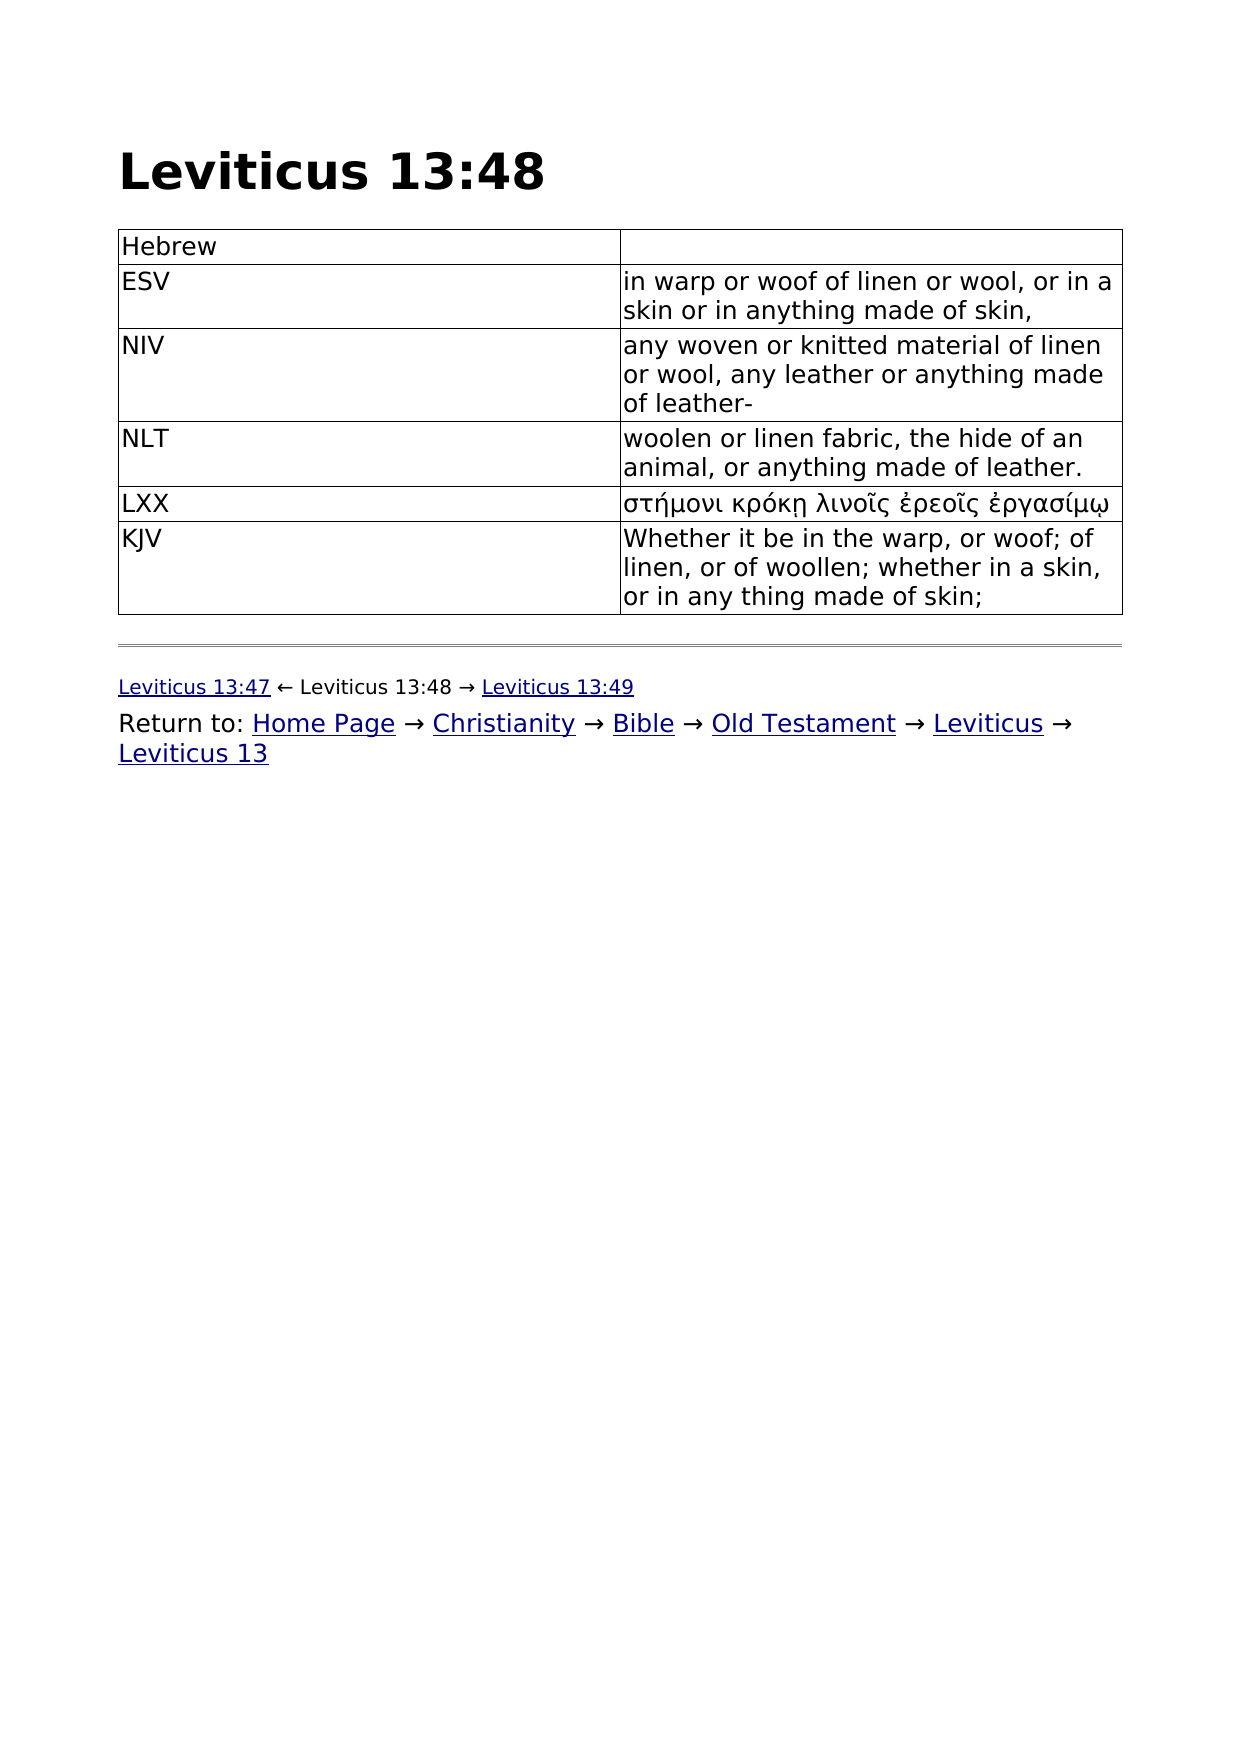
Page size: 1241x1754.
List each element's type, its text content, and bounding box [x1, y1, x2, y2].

table_cell LXX [119, 487, 620, 521]
table_cell στήμονι κρόκῃ λινοῖς ἐρεοῖς ἐργασίμῳ [621, 487, 1122, 521]
subtitle Leviticus 13:48 [118, 143, 1122, 201]
table_cell NLT [119, 422, 620, 486]
table_cell NIV [119, 329, 620, 421]
table_header Hebrew [119, 230, 620, 264]
text Return to: Home Page → Christianity → Bible → Old Testament → Leviticus → Leviticus 13 [118, 709, 1122, 768]
table_cell any woven or knitted material of linen or wool, any leather or anything made of leather- [621, 329, 1122, 421]
table_cell woolen or linen fabric, the hide of an animal, or anything made of leather. [621, 422, 1122, 486]
table_header [621, 230, 1122, 264]
table_cell ESV [119, 265, 620, 328]
table_cell Whether it be in the warp, or woof; of linen, or of woollen; whether in a skin, or in any thing made of skin; [621, 522, 1122, 614]
text Leviticus 13:47 ← Leviticus 13:48 → Leviticus 13:49 [118, 676, 1122, 709]
table_cell in warp or woof of linen or wool, or in a skin or in anything made of skin, [621, 265, 1122, 328]
table_cell KJV [119, 522, 620, 614]
